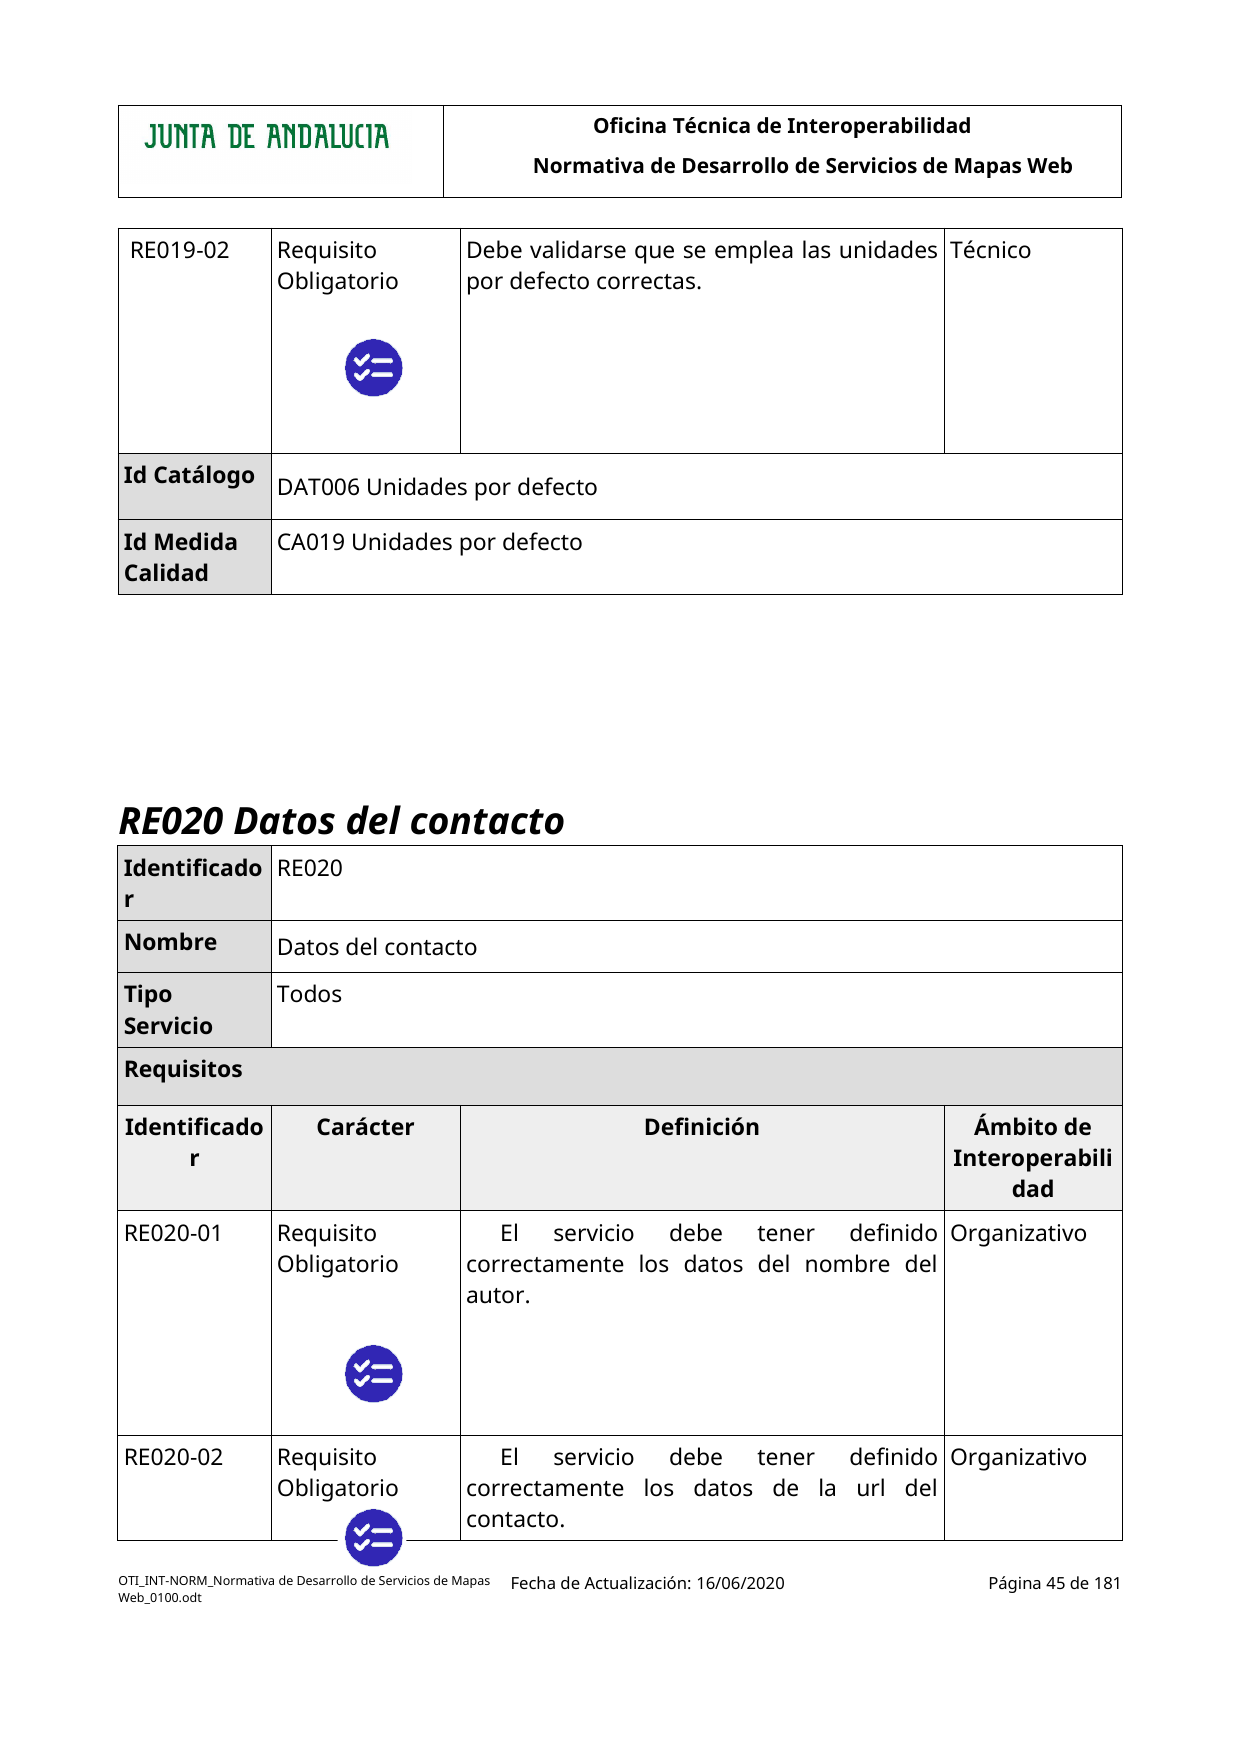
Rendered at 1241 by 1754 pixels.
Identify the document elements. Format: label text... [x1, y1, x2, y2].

table_cell Identificador [118, 1106, 271, 1210]
table_cell Ámbito de Interoperabilidad [945, 1106, 1122, 1210]
picture [337, 1508, 407, 1569]
picture [337, 338, 407, 399]
table_cell Técnico [945, 229, 1122, 452]
table_header Identificador [118, 846, 271, 920]
table_cell Definición [461, 1106, 944, 1210]
picture [337, 1344, 407, 1405]
table_cell RE020-02 [118, 1436, 271, 1540]
table_cell DAT006 Unidades por defecto [272, 454, 1122, 519]
table_cell Tipo Servicio [118, 973, 271, 1047]
table_cell Debe validarse que se emplea las unidades por defecto correctas. [461, 229, 944, 452]
table_cell Requisito Obligatorio [272, 229, 460, 452]
table_cell Organizativo [945, 1211, 1122, 1435]
table_cell Requisito Obligatorio [272, 1436, 460, 1540]
table_cell El servicio debe tener definido correctamente los datos del nombre del autor. [461, 1211, 944, 1435]
table_cell Requisitos [118, 1048, 1122, 1105]
table_header RE020 [272, 846, 1122, 920]
table_cell Organizativo [945, 1436, 1122, 1540]
table_cell Id Medida Calidad [119, 520, 271, 594]
table_cell Carácter [272, 1106, 460, 1210]
table_cell Id Catálogo [119, 454, 271, 519]
table_cell RE019-02 [119, 229, 271, 452]
table_cell Todos [272, 973, 1122, 1047]
table_cell El servicio debe tener definido correctamente los datos de la url del contacto. [461, 1436, 944, 1540]
subtitle RE020 Datos del contacto [118, 794, 1122, 845]
table_cell Datos del contacto [272, 921, 1122, 972]
table_cell Nombre [118, 921, 271, 972]
table_cell RE020-01 [118, 1211, 271, 1435]
table_cell Requisito Obligatorio [272, 1211, 460, 1435]
table_cell CA019 Unidades por defecto [272, 520, 1122, 594]
